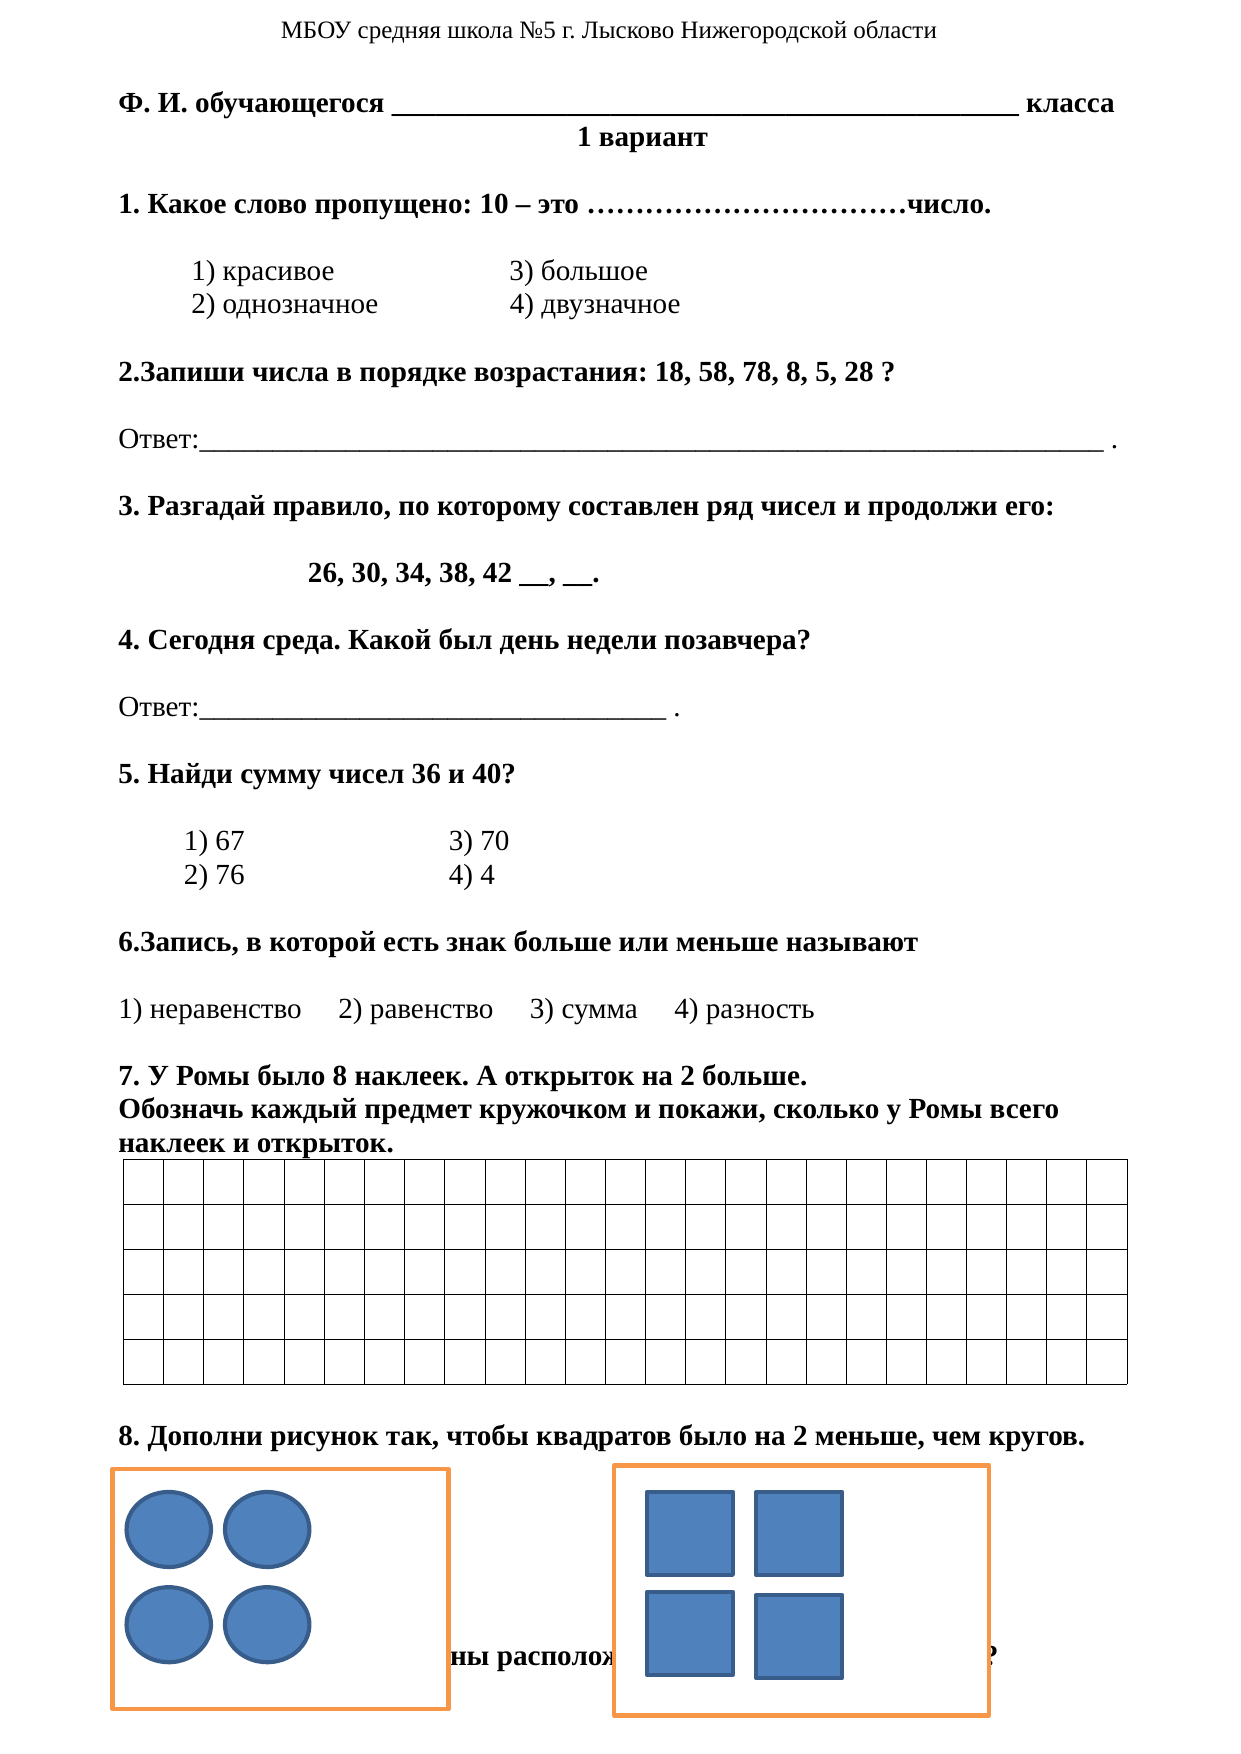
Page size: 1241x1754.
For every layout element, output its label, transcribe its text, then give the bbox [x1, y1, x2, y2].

table_cell [807, 1205, 846, 1249]
table_cell [365, 1205, 404, 1249]
table_header [967, 1160, 1006, 1204]
table_cell [686, 1340, 725, 1384]
table_cell [767, 1340, 806, 1384]
table_cell [445, 1250, 485, 1294]
table_cell [124, 1295, 163, 1339]
table_header [726, 1160, 766, 1204]
table_cell [1087, 1295, 1127, 1339]
text 5. Найди сумму чисел 36 и 40? [118, 756, 1167, 790]
table_cell [285, 1205, 324, 1249]
table_cell [164, 1205, 203, 1249]
table_header [285, 1160, 324, 1204]
table_header [646, 1160, 685, 1204]
table_header [486, 1160, 525, 1204]
table_cell [124, 1205, 163, 1249]
table_header [124, 1160, 163, 1204]
table_cell [967, 1205, 1006, 1249]
table_cell [767, 1250, 806, 1294]
table_header [606, 1160, 645, 1204]
table_cell [445, 1205, 485, 1249]
table_cell [124, 1340, 163, 1384]
table_cell [244, 1250, 284, 1294]
table_cell [244, 1295, 284, 1339]
text 26, 30, 34, 38, 42 __, __. [118, 555, 1167, 588]
text 3. Разгадай правило, по которому составлен ряд чисел и продолжи его: [118, 488, 1167, 521]
table_cell [726, 1340, 766, 1384]
table_cell [164, 1295, 203, 1339]
table_cell [646, 1205, 685, 1249]
table_cell [1087, 1340, 1127, 1384]
text 2) однозначное 4) двузначное [118, 287, 1167, 320]
table_header [445, 1160, 485, 1204]
table_cell [325, 1205, 364, 1249]
table_cell [325, 1295, 364, 1339]
table_cell [486, 1205, 525, 1249]
table_cell [526, 1295, 565, 1339]
table_cell [1007, 1205, 1046, 1249]
table_cell [405, 1205, 444, 1249]
table_cell [1007, 1295, 1046, 1339]
table_cell [1087, 1205, 1127, 1249]
table_cell [606, 1250, 645, 1294]
table_cell [445, 1295, 485, 1339]
table_cell [927, 1250, 966, 1294]
table_header [204, 1160, 243, 1204]
table_cell [847, 1340, 886, 1384]
table_cell [887, 1295, 926, 1339]
table_cell [566, 1250, 605, 1294]
table_cell [807, 1295, 846, 1339]
table_cell [686, 1250, 725, 1294]
table_header [325, 1160, 364, 1204]
table_cell [927, 1295, 966, 1339]
table_cell [1087, 1250, 1127, 1294]
text Обозначь каждый предмет кружочком и покажи, сколько у Ромы всего наклеек и открыток. [118, 1092, 1167, 1159]
table_cell [967, 1250, 1006, 1294]
table_cell [887, 1205, 926, 1249]
table_cell [887, 1340, 926, 1384]
table_cell [285, 1295, 324, 1339]
table_cell [325, 1250, 364, 1294]
table_header [244, 1160, 284, 1204]
text Ф. И. обучающегося ___________________________________________ класса [118, 85, 1167, 119]
table_cell [204, 1205, 243, 1249]
table_cell [726, 1250, 766, 1294]
table_cell [486, 1250, 525, 1294]
table_cell [285, 1340, 324, 1384]
table_cell [847, 1205, 886, 1249]
table_cell [204, 1295, 243, 1339]
table_cell [1007, 1340, 1046, 1384]
table_cell [606, 1340, 645, 1384]
table_cell [767, 1205, 806, 1249]
table_cell [847, 1250, 886, 1294]
table_header [887, 1160, 926, 1204]
text 1) неравенство 2) равенство 3) сумма 4) разность [118, 991, 1167, 1024]
table_cell [686, 1295, 725, 1339]
table_cell [847, 1295, 886, 1339]
table_cell [887, 1250, 926, 1294]
table_cell [445, 1340, 485, 1384]
table_cell [1047, 1340, 1086, 1384]
table_cell [365, 1295, 404, 1339]
table_cell [967, 1340, 1006, 1384]
table_cell [646, 1340, 685, 1384]
table_cell [405, 1250, 444, 1294]
table_cell [726, 1205, 766, 1249]
table_cell [967, 1295, 1006, 1339]
text 1) красивое 3) большое [118, 253, 1167, 287]
table_cell [927, 1205, 966, 1249]
table_cell [244, 1205, 284, 1249]
table_cell [927, 1340, 966, 1384]
table_header [927, 1160, 966, 1204]
table_cell [646, 1295, 685, 1339]
table_cell [405, 1295, 444, 1339]
table_cell [405, 1340, 444, 1384]
text 1 вариант [118, 119, 1167, 152]
text 2) 76 4) 4 [118, 857, 1167, 890]
table_cell [726, 1295, 766, 1339]
table_cell [325, 1340, 364, 1384]
table_cell [1047, 1295, 1086, 1339]
text 8. Дополни рисунок так, чтобы квадратов было на 2 меньше, чем кругов. [118, 1418, 1167, 1451]
table_cell [365, 1250, 404, 1294]
table_cell [164, 1340, 203, 1384]
table_cell [526, 1340, 565, 1384]
text Ответ:______________________________________________________________ . [118, 421, 1167, 454]
table_cell [646, 1250, 685, 1294]
table_cell [285, 1250, 324, 1294]
table_header [1047, 1160, 1086, 1204]
table_cell [767, 1295, 806, 1339]
table_cell [244, 1340, 284, 1384]
table_header [1087, 1160, 1127, 1204]
table_header [365, 1160, 404, 1204]
table_header [807, 1160, 846, 1204]
text 9. В какой строке величины расположены в порядке возрастания? [991, 1638, 1167, 1672]
table_cell [606, 1295, 645, 1339]
table_cell [164, 1250, 203, 1294]
table_cell [606, 1205, 645, 1249]
table_cell [1007, 1250, 1046, 1294]
table_cell [1047, 1205, 1086, 1249]
table_cell [486, 1295, 525, 1339]
table_cell [566, 1340, 605, 1384]
table_cell [566, 1295, 605, 1339]
table_cell [365, 1340, 404, 1384]
table_header [1007, 1160, 1046, 1204]
text 1) 67 3) 70 [118, 823, 1167, 857]
table_cell [526, 1205, 565, 1249]
table_header [526, 1160, 565, 1204]
table_cell [124, 1250, 163, 1294]
table_cell [204, 1340, 243, 1384]
text 9. В какой строке величины расположены в порядке возрастания? [451, 1638, 612, 1672]
table_header [767, 1160, 806, 1204]
table_cell [526, 1250, 565, 1294]
text 1. Какое слово пропущено: 10 – это ……………………………число. [118, 186, 1167, 219]
table_cell [204, 1250, 243, 1294]
table_header [164, 1160, 203, 1204]
text 7. У Ромы было 8 наклеек. А открыток на 2 больше. [118, 1058, 1167, 1092]
table_header [847, 1160, 886, 1204]
table_cell [807, 1340, 846, 1384]
table_cell [1047, 1250, 1086, 1294]
text 6.Запись, в которой есть знак больше или меньше называют [118, 924, 1167, 957]
text Ответ:________________________________ . [118, 689, 1167, 723]
table_cell [807, 1250, 846, 1294]
table_header [405, 1160, 444, 1204]
table_cell [566, 1205, 605, 1249]
text 2.Запиши числа в порядке возрастания: 18, 58, 78, 8, 5, 28 ? [118, 354, 1167, 387]
table_cell [686, 1205, 725, 1249]
table_cell [486, 1340, 525, 1384]
text 4. Сегодня среда. Какой был день недели позавчера? [118, 622, 1167, 656]
table_header [566, 1160, 605, 1204]
table_header [686, 1160, 725, 1204]
